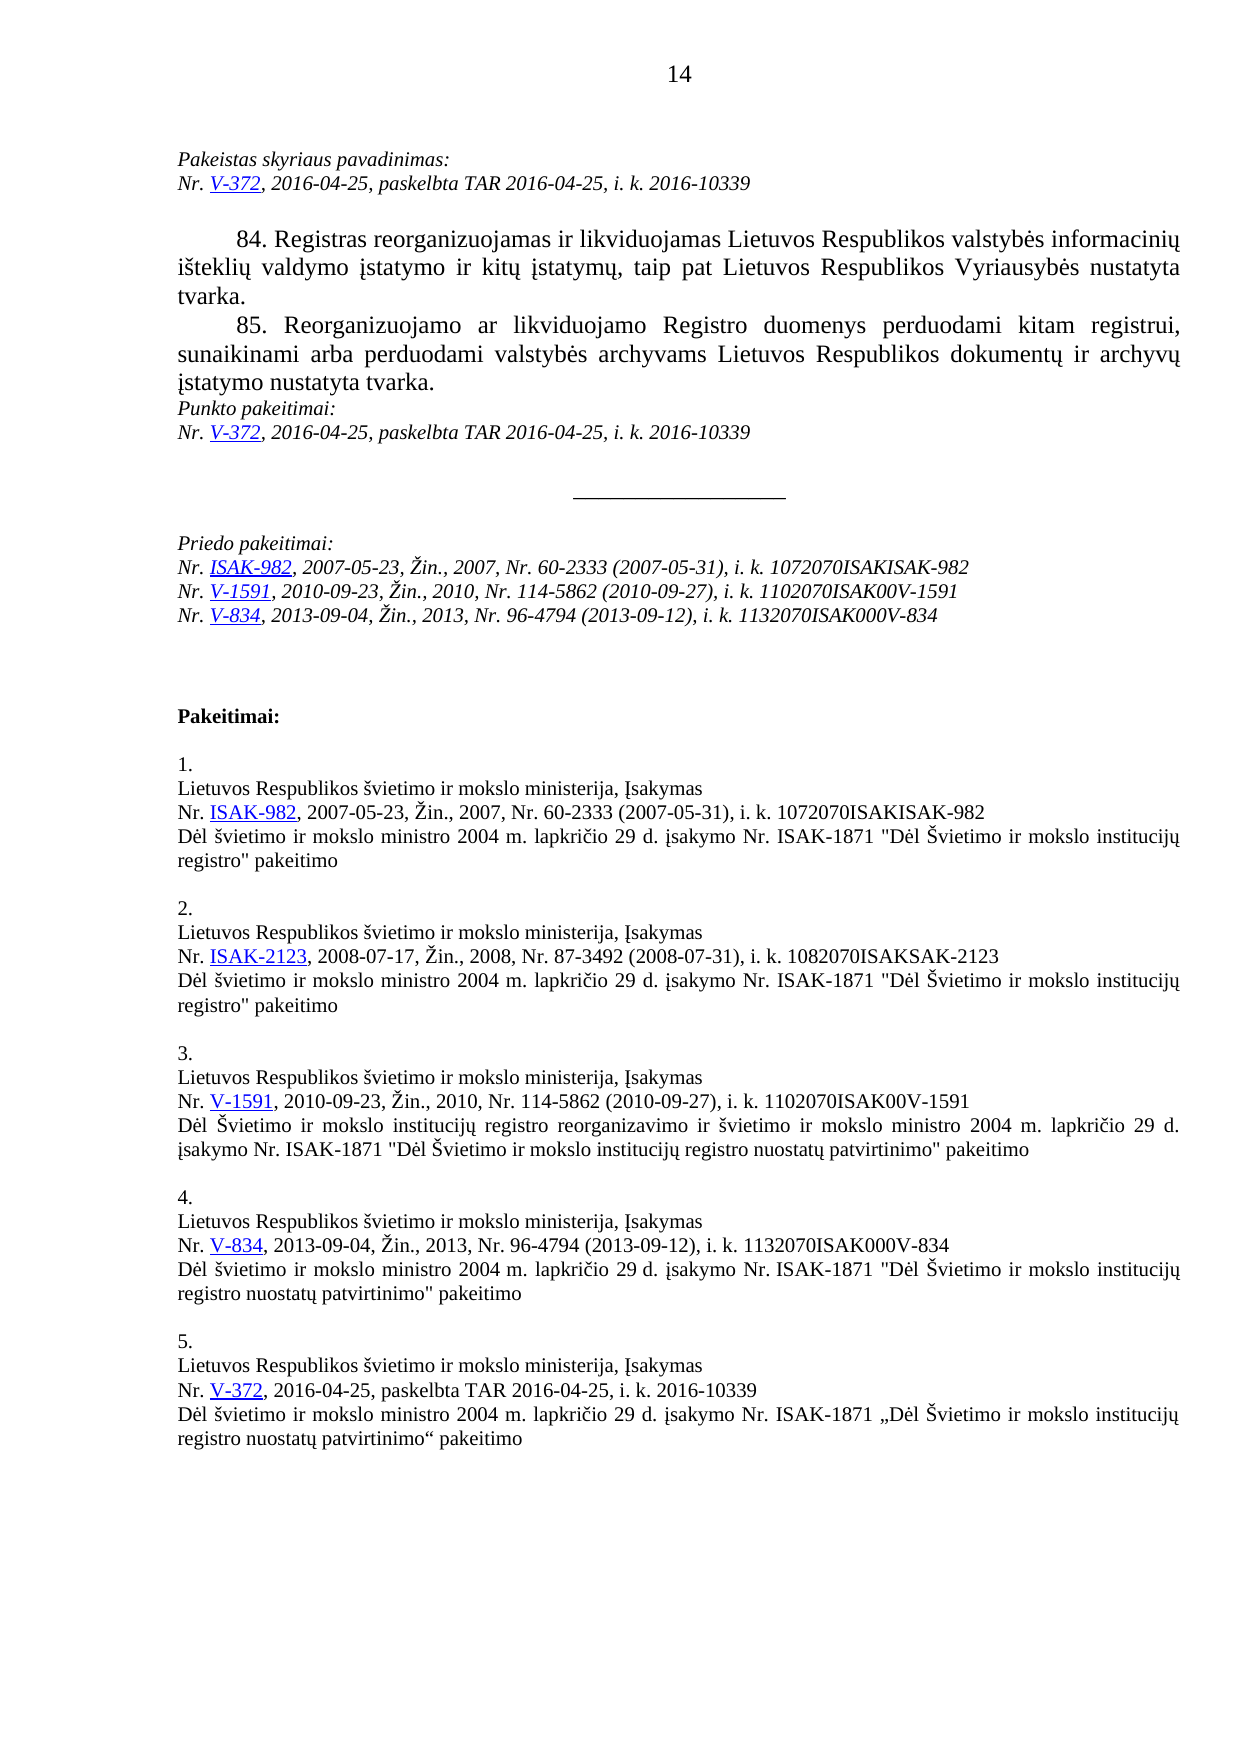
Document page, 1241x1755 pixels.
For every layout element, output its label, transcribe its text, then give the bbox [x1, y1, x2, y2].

text Dėl švietimo ir mokslo ministro 2004 m. lapkričio 29 d. įsakymo Nr. ISAK-1871 "Dėl Švietimo ir mokslo institucijų registro" pakeitimo [177, 968, 1181, 1017]
text Nr. V-1591, 2010-09-23, Žin., 2010, Nr. 114-5862 (2010-09-27), i. k. 1102070ISAK00V-1591 [177, 579, 1181, 603]
text 85. Reorganizuojamo ar likviduojamo Registro duomenys perduodami kitam registrui, sunaikinami arba perduodami valstybės archyvams Lietuvos Respublikos dokumentų ir archyvų įstatymo nustatyta tvarka. [177, 310, 1181, 396]
text Lietuvos Respublikos švietimo ir mokslo ministerija, Įsakymas [177, 1209, 1181, 1233]
text Nr. ISAK-2123, 2008-07-17, Žin., 2008, Nr. 87-3492 (2008-07-31), i. k. 1082070ISAKSAK-2123 [177, 944, 1181, 968]
text 2. [177, 896, 1181, 920]
text Dėl švietimo ir mokslo ministro 2004 m. lapkričio 29 d. įsakymo Nr. ISAK-1871 „Dėl Švietimo ir mokslo institucijų registro nuostatų patvirtinimo“ pakeitimo [177, 1402, 1181, 1450]
text Lietuvos Respublikos švietimo ir mokslo ministerija, Įsakymas [177, 776, 1181, 800]
text Priedo pakeitimai: [177, 531, 1181, 555]
text Nr. ISAK-982, 2007-05-23, Žin., 2007, Nr. 60-2333 (2007-05-31), i. k. 1072070ISAKISAK-982 [177, 555, 1181, 579]
text Dėl švietimo ir mokslo ministro 2004 m. lapkričio 29 d. įsakymo Nr. ISAK-1871 "Dėl Švietimo ir mokslo institucijų registro nuostatų patvirtinimo" pakeitimo [177, 1257, 1181, 1305]
text Pakeitimai: [177, 704, 1181, 728]
text Dėl švietimo ir mokslo ministro 2004 m. lapkričio 29 d. įsakymo Nr. ISAK-1871 "Dėl Švietimo ir mokslo institucijų registro" pakeitimo [177, 824, 1181, 872]
text _________________ [177, 473, 1181, 502]
text 4. [177, 1185, 1181, 1209]
text 3. [177, 1041, 1181, 1065]
text Lietuvos Respublikos švietimo ir mokslo ministerija, Įsakymas [177, 1065, 1181, 1089]
text Punkto pakeitimai: [177, 396, 1181, 420]
text Nr. V-372, 2016-04-25, paskelbta TAR 2016-04-25, i. k. 2016-10339 [177, 1377, 1181, 1402]
text Nr. V-372, 2016-04-25, paskelbta TAR 2016-04-25, i. k. 2016-10339 [177, 420, 1181, 444]
text 1. [177, 752, 1181, 776]
text Nr. V-1591, 2010-09-23, Žin., 2010, Nr. 114-5862 (2010-09-27), i. k. 1102070ISAK00V-1591 [177, 1089, 1181, 1113]
text Dėl Švietimo ir mokslo institucijų registro reorganizavimo ir švietimo ir mokslo ministro 2004 m. lapkričio 29 d. įsakymo Nr. ISAK-1871 "Dėl Švietimo ir mokslo institucijų registro nuostatų patvirtinimo" pakeitimo [177, 1113, 1181, 1161]
text Nr. ISAK-982, 2007-05-23, Žin., 2007, Nr. 60-2333 (2007-05-31), i. k. 1072070ISAKISAK-982 [177, 800, 1181, 824]
text Nr. V-372, 2016-04-25, paskelbta TAR 2016-04-25, i. k. 2016-10339 [177, 171, 1181, 195]
text Nr. V-834, 2013-09-04, Žin., 2013, Nr. 96-4794 (2013-09-12), i. k. 1132070ISAK000V-834 [177, 1233, 1181, 1257]
text 84. Registras reorganizuojamas ir likviduojamas Lietuvos Respublikos valstybės informacinių išteklių valdymo įstatymo ir kitų įstatymų, taip pat Lietuvos Respublikos Vyriausybės nustatyta tvarka. [177, 224, 1181, 310]
text 5. [177, 1329, 1181, 1353]
text Nr. V-834, 2013-09-04, Žin., 2013, Nr. 96-4794 (2013-09-12), i. k. 1132070ISAK000V-834 [177, 603, 1181, 627]
text Lietuvos Respublikos švietimo ir mokslo ministerija, Įsakymas [177, 920, 1181, 944]
text Pakeistas skyriaus pavadinimas: [177, 147, 1181, 171]
text Lietuvos Respublikos švietimo ir mokslo ministerija, Įsakymas [177, 1353, 1181, 1377]
